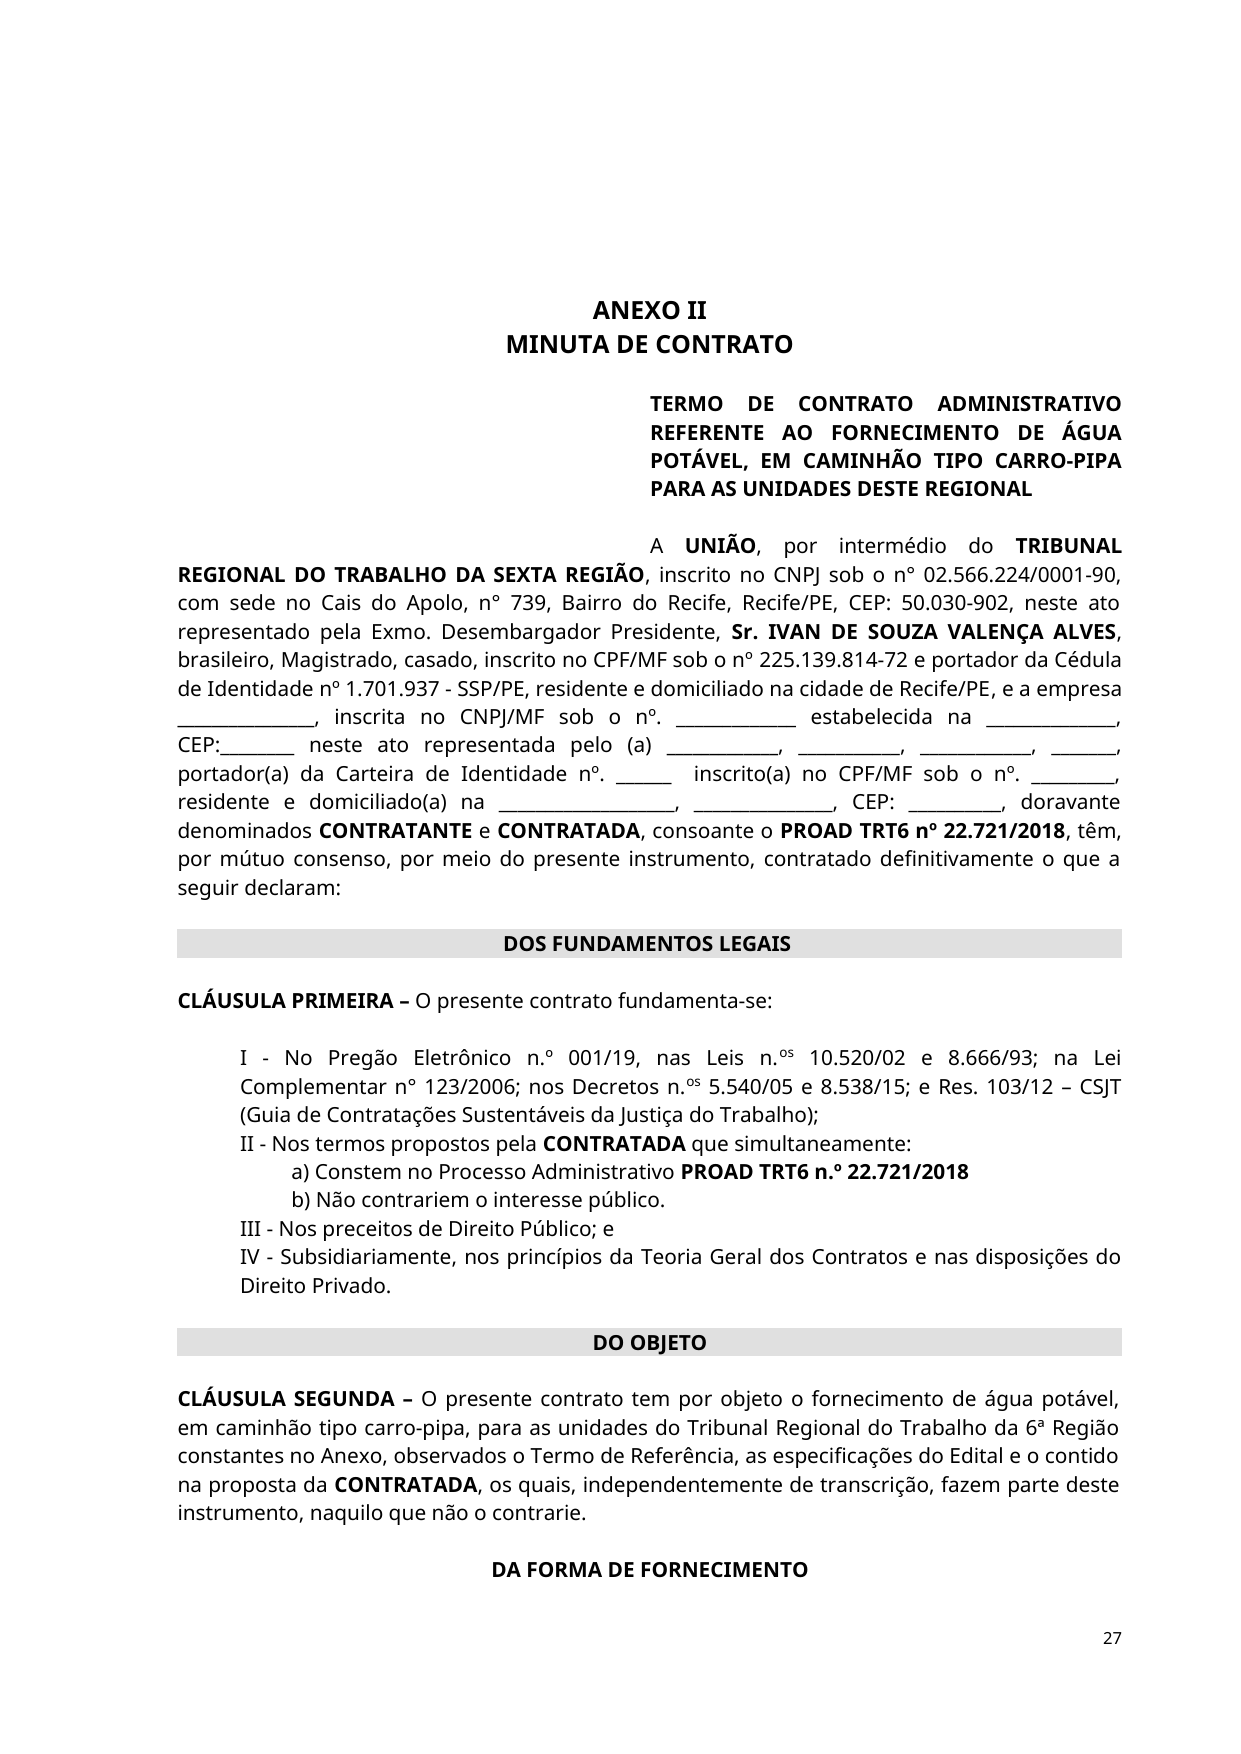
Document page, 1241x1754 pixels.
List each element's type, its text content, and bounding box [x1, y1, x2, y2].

text TERMO DE CONTRATO ADMINISTRATIVO REFERENTE AO FORNECIMENTO DE ÁGUA POTÁVEL, EM CAMINHÃO TIPO CARRO-PIPA PARA AS UNIDADES DESTE REGIONAL [650, 389, 1122, 503]
text b) Não contrariem o interesse público. [291, 1186, 1122, 1214]
text CLÁUSULA PRIMEIRA – O presente contrato fundamenta-se: [177, 986, 1152, 1015]
text CLÁUSULA SEGUNDA – O presente contrato tem por objeto o fornecimento de água potável, em caminhão tipo carro-pipa, para as unidades do Tribunal Regional do Trabalho da 6ª Região constantes no Anexo, observados o Termo de Referência, as especificações do Edital e o contido na proposta da CONTRATADA, os quais, independentemente de transcrição, fazem parte deste instrumento, naquilo que não o contrarie. [177, 1384, 1121, 1527]
text ANEXO II [177, 293, 1122, 327]
text A UNIÃO, por intermédio do TRIBUNAL REGIONAL DO TRABALHO DA SEXTA REGIÃO, inscrito no CNPJ sob o n° 02.566.224/0001-90, com sede no Cais do Apolo, n° 739, Bairro do Recife, Recife/PE, CEP: 50.030-902, neste ato representado pela Exmo. Desembargador Presidente, Sr. IVAN DE SOUZA VALENÇA ALVES, brasileiro, Magistrado, casado, inscrito no CPF/MF sob o nº 225.139.814-72 e portador da Cédula de Identidade nº 1.701.937 - SSP/PE, residente e domiciliado na cidade de Recife/PE, e a empresa ________________, inscrita no CNPJ/MF sob o nº. _____________ estabelecida na ______________, CEP:________ neste ato representada pelo (a) _____________, ___________, ____________, _______, portador(a) da Carteira de Identidade nº. ______ inscrito(a) no CPF/MF sob o nº. _________, residente e domiciliado(a) na ___________________, _______________, CEP: __________, doravante denominados CONTRATANTE e CONTRATADA, consoante o PROAD TRT6 nº 22.721/2018, têm, por mútuo consenso, por meio do presente instrumento, contratado definitivamente o que a seguir declaram: [177, 531, 1122, 901]
subtitle DO OBJETO [177, 1328, 1122, 1356]
text III - Nos preceitos de Direito Público; e [240, 1214, 1122, 1242]
subtitle DOS FUNDAMENTOS LEGAIS [177, 929, 1122, 958]
text MINUTA DE CONTRATO [177, 327, 1122, 361]
text II - Nos termos propostos pela CONTRATADA que simultaneamente: [240, 1129, 1122, 1157]
text IV - Subsidiariamente, nos princípios da Teoria Geral dos Contratos e nas disposições do Direito Privado. [240, 1242, 1122, 1299]
text a) Constem no Processo Administrativo PROAD TRT6 n.º 22.721/2018 [291, 1157, 1122, 1186]
text DA FORMA DE FORNECIMENTO [177, 1555, 1122, 1584]
text I - No Pregão Eletrônico n.º 001/19, nas Leis n.os 10.520/02 e 8.666/93; na Lei Complementar n° 123/2006; nos Decretos n.os 5.540/05 e 8.538/15; e Res. 103/12 – CSJT (Guia de Contratações Sustentáveis da Justiça do Trabalho); [240, 1043, 1122, 1129]
